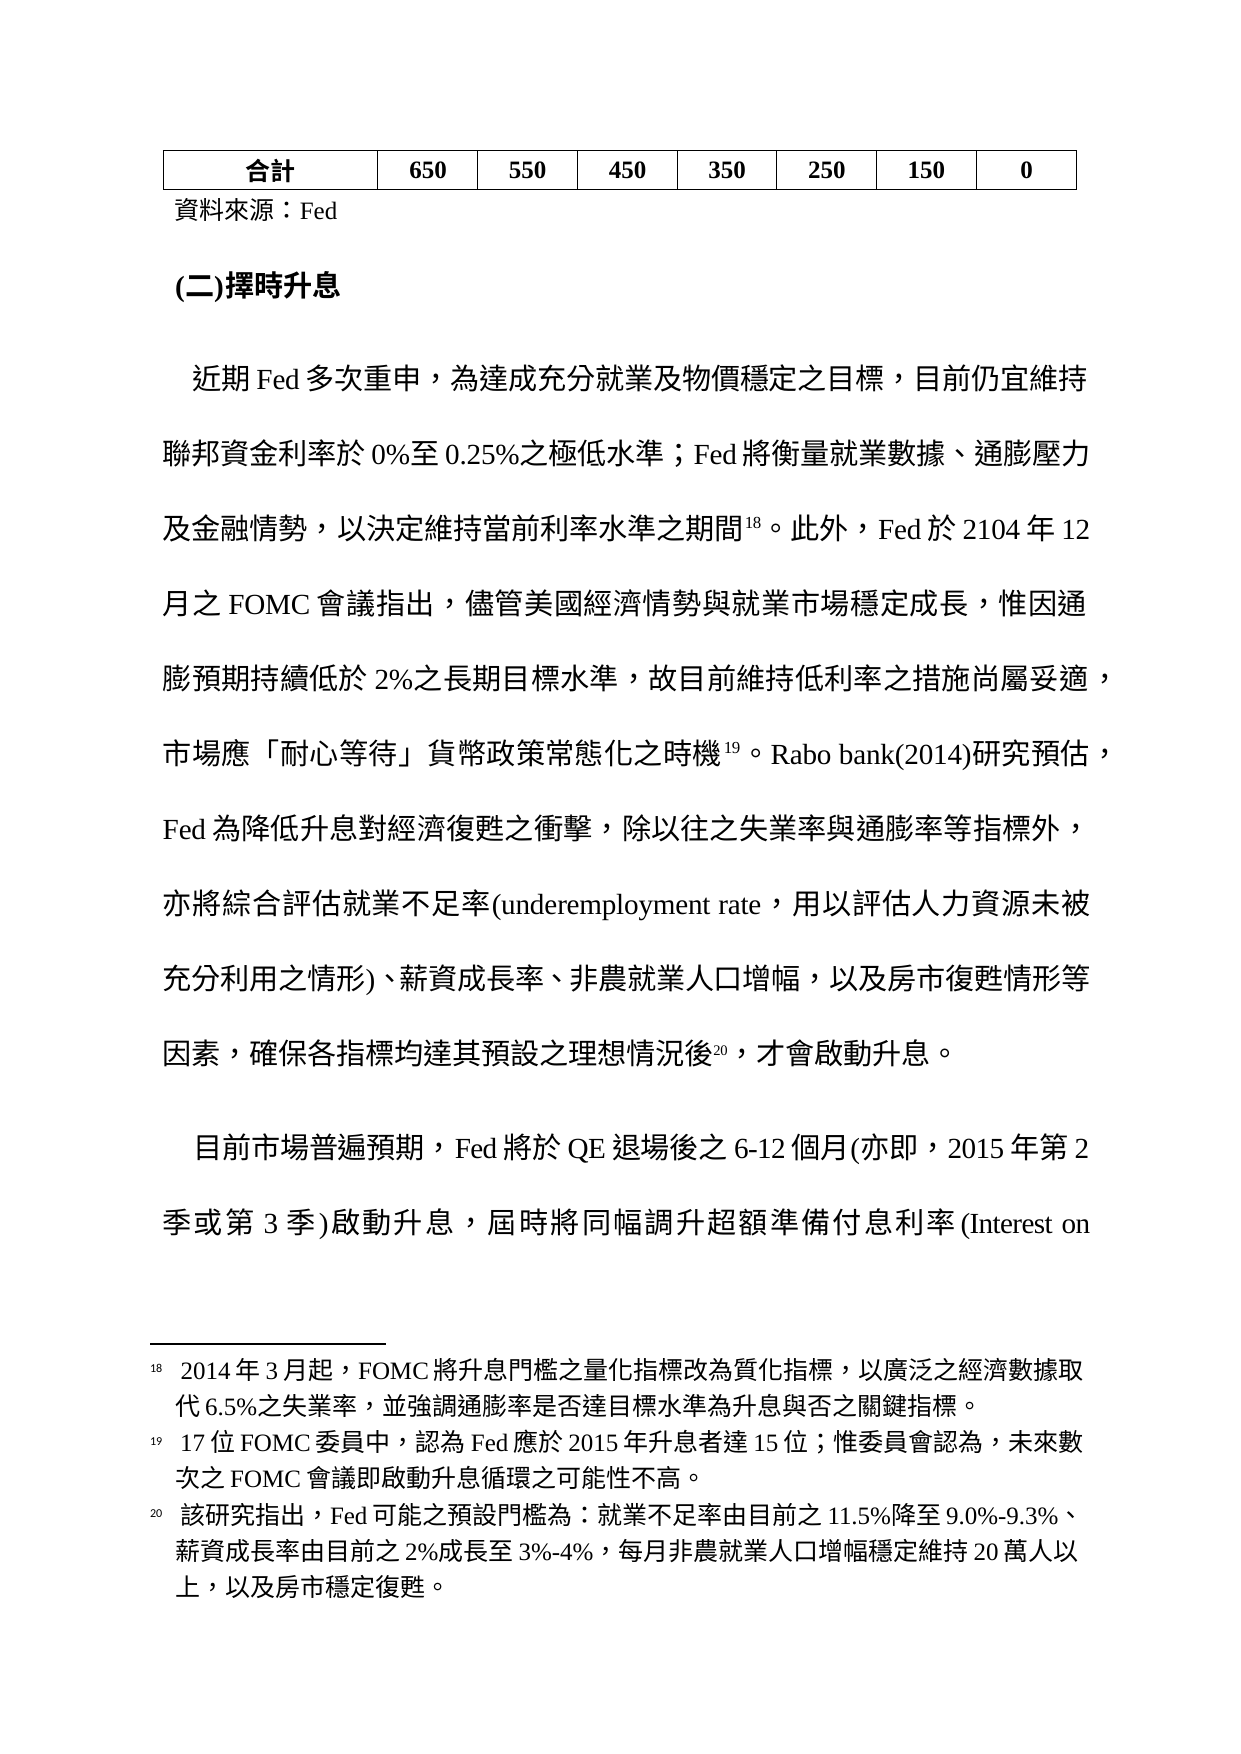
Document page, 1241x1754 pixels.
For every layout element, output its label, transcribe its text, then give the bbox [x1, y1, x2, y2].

table_cell 150 [877, 151, 976, 188]
text 該研究指出，Fed可能之預設門檻為：就業不足率由目前之11.5%降至9.0%-9.3%、薪資成長率由目前之2%成長至3%-4%，每月非農就業人口增幅穩定維持20萬人以上，以及房市穩定復甦。 [150, 1495, 1090, 1604]
table_cell 550 [478, 151, 577, 188]
table_cell 0 [977, 151, 1076, 188]
table_cell 650 [378, 151, 477, 188]
text 近期Fed多次重申，為達成充分就業及物價穩定之目標，目前仍宜維持聯邦資金利率於0%至0.25%之極低水準；Fed將衡量就業數據、通膨壓力及金融情勢，以決定維持當前利率水準之期間。此外，Fed於2104年12月之FOMC會議指出，儘管美國經濟情勢與就業市場穩定成長，惟因通膨預期持續低於2%之長期目標水準，故目前維持低利率之措施尚屬妥適，市場應「耐心等待」貨幣政策常態化之時機。Rabo bank(2014)研究預估，Fed為降低升息對經濟復甦之衝擊，除以往之失業率與通膨率等指標外，亦將綜合評估就業不足率(underemployment rate，用以評估人力資源未被充分利用之情形)、薪資成長率、非農就業人口增幅，以及房市復甦情形等因素，確保各指標均達其預設之理想情況後，才會啟動升息。 [162, 339, 1090, 1089]
list 擇時升息 [175, 246, 1090, 321]
table_cell 450 [578, 151, 677, 188]
table_cell 350 [678, 151, 776, 188]
table_cell 合計 [164, 151, 377, 188]
table_cell 250 [777, 151, 876, 188]
text 2014年3月起，FOMC將升息門檻之量化指標改為質化指標，以廣泛之經濟數據取代6.5%之失業率，並強調通膨率是否達目標水準為升息與否之關鍵指標。 [150, 1350, 1090, 1423]
text 目前市場普遍預期，Fed將於QE退場後之6-12個月(亦即，2015年第2季或第3季)啟動升息，屆時將同幅調升超額準備付息利率(Interest on [162, 1108, 1090, 1258]
table_cell 資料來源：Fed [163, 190, 1077, 227]
text 17位FOMC委員中，認為Fed應於2015年升息者達15位；惟委員會認為，未來數次之FOMC會議即啟動升息循環之可能性不高。 [150, 1423, 1090, 1495]
